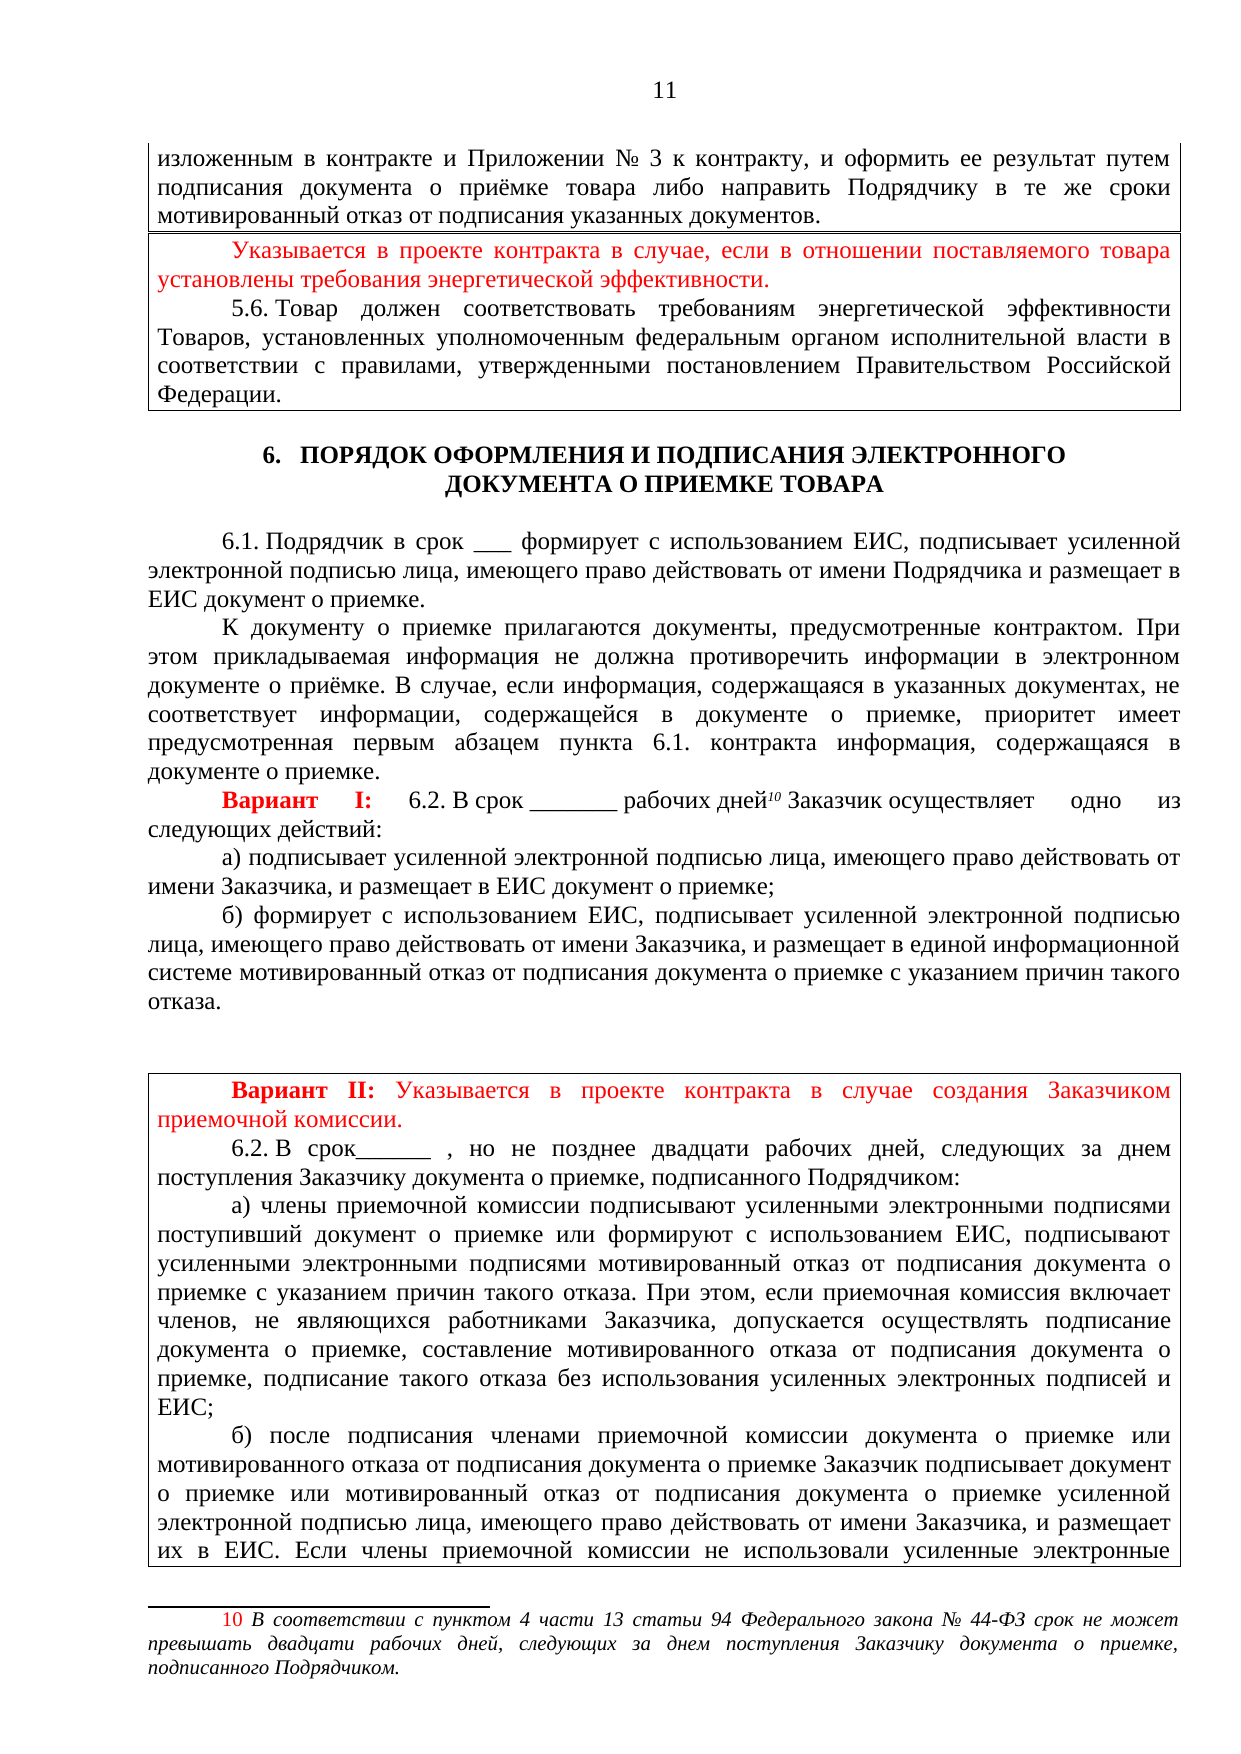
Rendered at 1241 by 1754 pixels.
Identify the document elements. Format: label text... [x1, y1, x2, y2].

text б) после подписания членами приемочной комиссии документа о приемке или мотивированного отказа от подписания документа о приемке Заказчик подписывает документ о приемке или мотивированный отказ от подписания документа о приемке усиленной электронной подписью лица, имеющего право действовать от имени Заказчика, и размещает их в ЕИС. Если члены приемочной комиссии не использовали усиленные электронные [149, 1417, 1180, 1566]
text Вариант I: 6.2. В срок _______ рабочих дней Заказчик осуществляет одно из следующих действий: [148, 785, 1181, 842]
text Вариант II: Указывается в проекте контракта в случае создания Заказчиком приемочной комиссии. [149, 1074, 1180, 1130]
text а) подписывает усиленной электронной подписью лица, имеющего право действовать от имени Заказчика, и размещает в ЕИС документ о приемке; [148, 842, 1181, 900]
text В соответствии с пунктом 4 части 13 статьи 94 Федерального закона № 44-ФЗ срок не может превышать двадцати рабочих дней, следующих за днем поступления Заказчику документа о приемке, подписанного Подрядчиком. [148, 1607, 1181, 1679]
text б) формирует с использованием ЕИС, подписывает усиленной электронной подписью лица, имеющего право действовать от имени Заказчика, и размещает в единой информационной системе мотивированный отказ от подписания документа о приемке с указанием причин такого отказа. [148, 900, 1181, 1015]
text К документу о приемке прилагаются документы, предусмотренные контрактом. При этом прикладываемая информация не должна противоречить информации в электронном документе о приёмке. В случае, если информация, содержащаяся в указанных документах, не соответствует информации, содержащейся в документе о приемке, приоритет имеет предусмотренная первым абзацем пункта 6.1. контракта информация, содержащаяся в документе о приемке. [148, 612, 1181, 785]
text а) члены приемочной комиссии подписывают усиленными электронными подписями поступивший документ о приемке или формируют с использованием ЕИС, подписывают усиленными электронными подписями мотивированный отказ от подписания документа о приемке с указанием причин такого отказа. При этом, если приемочная комиссия включает членов, не являющихся работниками Заказчика, допускается осуществлять подписание документа о приемке, составление мотивированного отказа от подписания документа о приемке, подписание такого отказа без использования усиленных электронных подписей и ЕИС; [149, 1187, 1180, 1417]
text 6.2. В срок______ , но не позднее двадцати рабочих дней, следующих за днем поступления Заказчику документа о приемке, подписанного Подрядчиком: [149, 1130, 1180, 1187]
text Указывается в проекте контракта в случае, если в отношении поставляемого товара установлены требования энергетической эффективности. [149, 234, 1180, 293]
text 6.1. Подрядчик в срок ___ формирует с использованием ЕИС, подписывает усиленной электронной подписью лица, имеющего право действовать от имени Подрядчика и размещает в ЕИС документ о приемке. [148, 526, 1181, 612]
text 5.6. Товар должен соответствовать требованиям энергетической эффективности Товаров, установленных уполномоченным федеральным органом исполнительной власти в соответствии с правилами, утвержденными постановлением Правительством Российской Федерации. [149, 293, 1180, 410]
text ДОКУМЕНТА О ПРИЕМКЕ ТОВАРА [148, 469, 1181, 497]
list ПОРЯДОК ОФОРМЛЕНИЯ И ПОДПИСАНИЯ ЭЛЕКТРОННОГО [148, 440, 1181, 469]
text изложенным в контракте и Приложении № 3 к контракту, и оформить ее результат путем подписания документа о приёмке товара либо направить Подрядчику в те же сроки мотивированный отказ от подписания указанных документов. [149, 143, 1180, 231]
